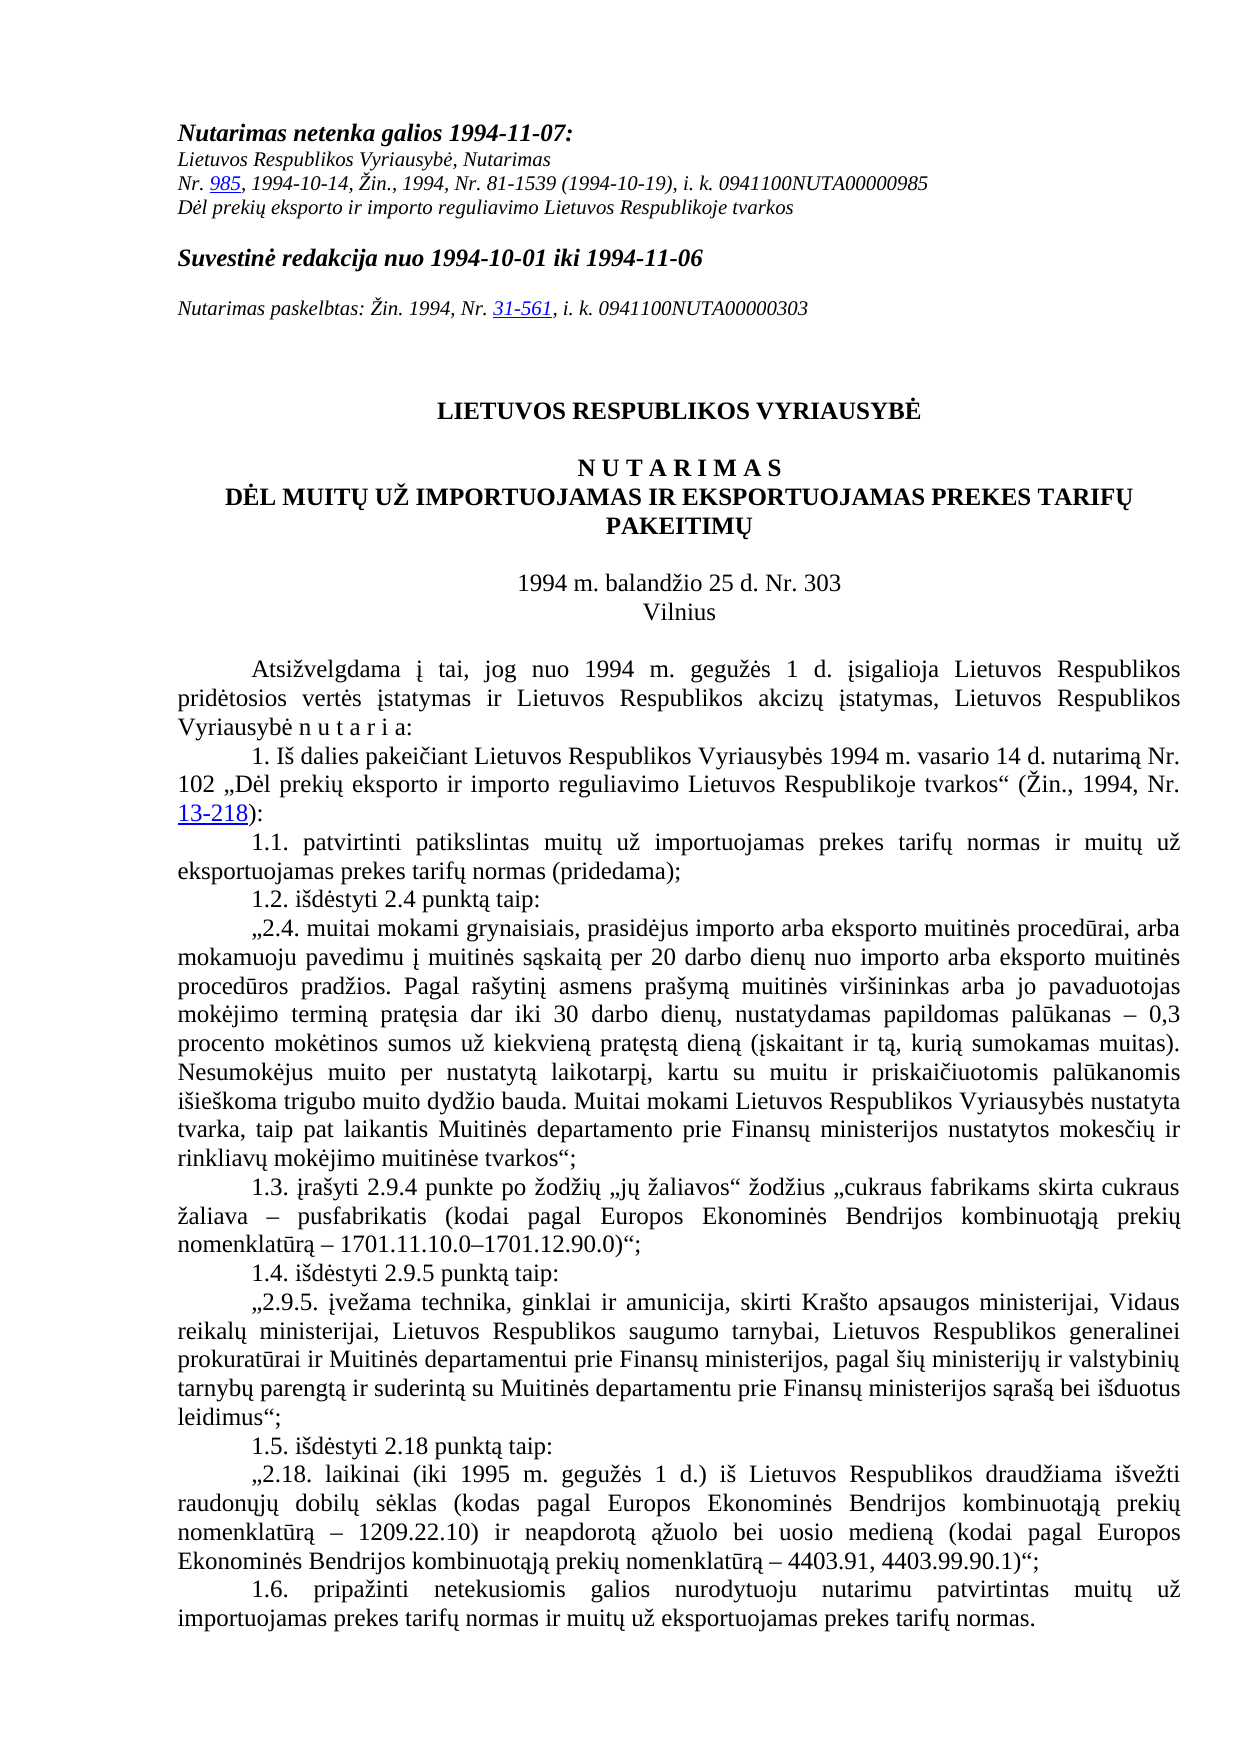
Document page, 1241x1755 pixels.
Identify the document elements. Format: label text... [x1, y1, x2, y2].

text „2.4. muitai mokami grynaisiais, prasidėjus importo arba eksporto muitinės procedūrai, arba mokamuoju pavedimu į muitinės sąskaitą per 20 darbo dienų nuo importo arba eksporto muitinės procedūros pradžios. Pagal rašytinį asmens prašymą muitinės viršininkas arba jo pavaduotojas mokėjimo terminą pratęsia dar iki 30 darbo dienų, nustatydamas papildomas palūkanas – 0,3 procento mokėtinos sumos už kiekvieną pratęstą dieną (įskaitant ir tą, kurią sumokamas muitas). Nesumokėjus muito per nustatytą laikotarpį, kartu su muitu ir priskaičiuotomis palūkanomis išieškoma trigubo muito dydžio bauda. Muitai mokami Lietuvos Respublikos Vyriausybės nustatyta tvarka, taip pat laikantis Muitinės departamento prie Finansų ministerijos nustatytos mokesčių ir rinkliavų mokėjimo muitinėse tvarkos“; [177, 913, 1181, 1172]
text DĖL MUITŲ UŽ IMPORTUOJAMAS IR EKSPORTUOJAMAS PREKES TARIFŲ PAKEITIMŲ [177, 482, 1181, 539]
text LIETUVOS RESPUBLIKOS VYRIAUSYBĖ [177, 396, 1181, 424]
text 1.4. išdėstyti 2.9.5 punktą taip: [177, 1258, 1181, 1287]
text 1. Iš dalies pakeičiant Lietuvos Respublikos Vyriausybės 1994 m. vasario 14 d. nutarimą Nr. 102 „Dėl prekių eksporto ir importo reguliavimo Lietuvos Respublikoje tvarkos“ (Žin., 1994, Nr. 13-218): [177, 741, 1181, 827]
text „2.9.5. įvežama technika, ginklai ir amunicija, skirti Krašto apsaugos ministerijai, Vidaus reikalų ministerijai, Lietuvos Respublikos saugumo tarnybai, Lietuvos Respublikos generalinei prokuratūrai ir Muitinės departamentui prie Finansų ministerijos, pagal šių ministerijų ir valstybinių tarnybų parengtą ir suderintą su Muitinės departamentu prie Finansų ministerijos sąrašą bei išduotus leidimus“; [177, 1287, 1181, 1431]
text 1994 m. balandžio 25 d. Nr. 303 [177, 568, 1181, 597]
text 1.5. išdėstyti 2.18 punktą taip: [177, 1431, 1181, 1459]
text 1.1. patvirtinti patikslintas muitų už importuojamas prekes tarifų normas ir muitų už eksportuojamas prekes tarifų normas (pridedama); [177, 827, 1181, 884]
text Nr. 985, 1994-10-14, Žin., 1994, Nr. 81-1539 (1994-10-19), i. k. 0941100NUTA00000985 [177, 171, 1181, 195]
text Lietuvos Respublikos Vyriausybė, Nutarimas [177, 147, 1181, 171]
text 1.6. pripažinti netekusiomis galios nurodytuoju nutarimu patvirtintas muitų už importuojamas prekes tarifų normas ir muitų už eksportuojamas prekes tarifų normas. [177, 1574, 1181, 1632]
text 1.2. išdėstyti 2.4 punktą taip: [177, 884, 1181, 913]
text 1.3. įrašyti 2.9.4 punkte po žodžių „jų žaliavos“ žodžius „cukraus fabrikams skirta cukraus žaliava – pusfabrikatis (kodai pagal Europos Ekonominės Bendrijos kombinuotąją prekių nomenklatūrą – 1701.11.10.0–1701.12.90.0)“; [177, 1172, 1181, 1258]
text Vilnius [177, 597, 1181, 626]
text Nutarimas paskelbtas: Žin. 1994, Nr. 31-561, i. k. 0941100NUTA00000303 [177, 296, 1181, 320]
text Dėl prekių eksporto ir importo reguliavimo Lietuvos Respublikoje tvarkos [177, 195, 1181, 219]
text „2.18. laikinai (iki 1995 m. gegužės 1 d.) iš Lietuvos Respublikos draudžiama išvežti raudonųjų dobilų sėklas (kodas pagal Europos Ekonominės Bendrijos kombinuotąją prekių nomenklatūrą – 1209.22.10) ir neapdorotą ąžuolo bei uosio medieną (kodai pagal Europos Ekonominės Bendrijos kombinuotąją prekių nomenklatūrą – 4403.91, 4403.99.90.1)“; [177, 1459, 1181, 1574]
text Atsižvelgdama į tai, jog nuo 1994 m. gegužės 1 d. įsigalioja Lietuvos Respublikos pridėtosios vertės įstatymas ir Lietuvos Respublikos akcizų įstatymas, Lietuvos Respublikos Vyriausybė nutaria: [177, 654, 1181, 741]
text Nutarimas netenka galios 1994-11-07: [177, 118, 1181, 147]
text Suvestinė redakcija nuo 1994-10-01 iki 1994-11-06 [177, 243, 1181, 272]
text N U T A R I M A S [177, 453, 1181, 482]
